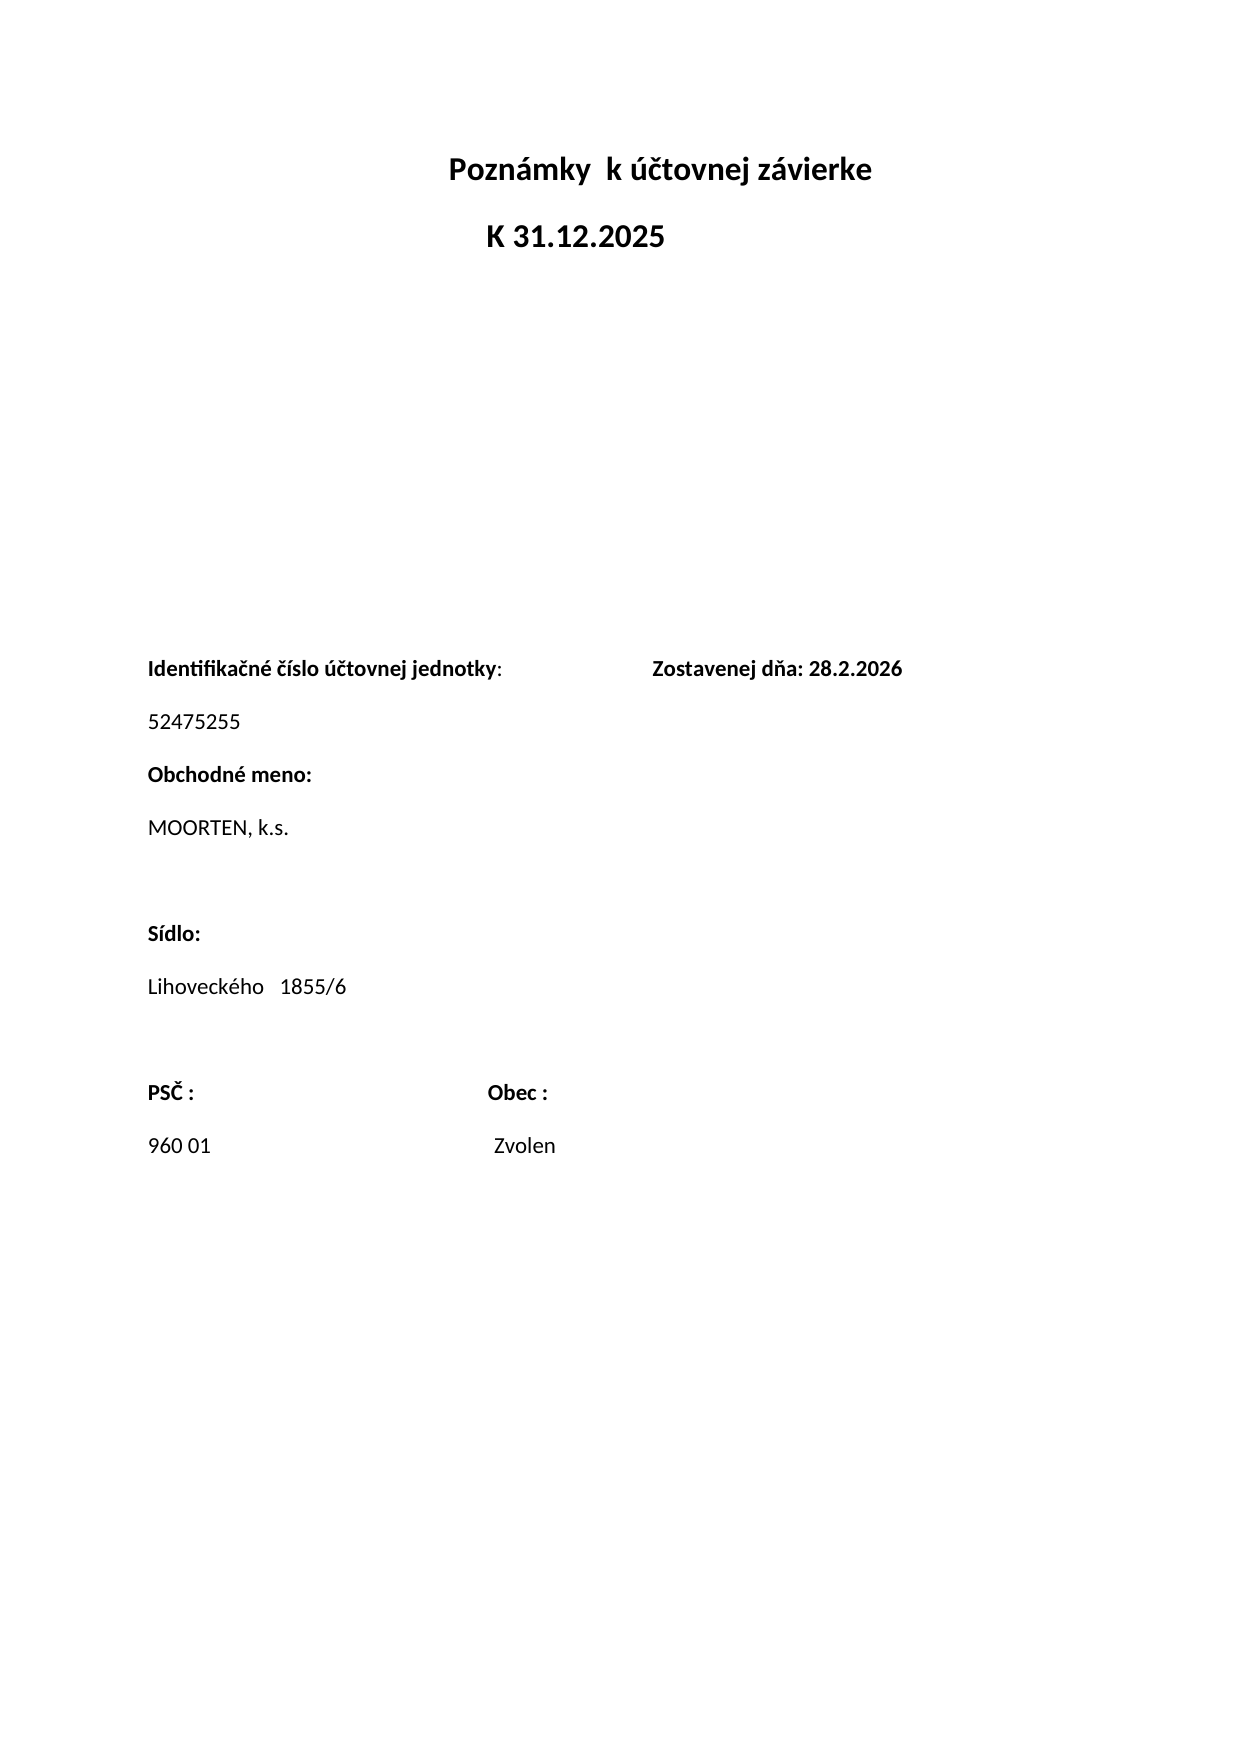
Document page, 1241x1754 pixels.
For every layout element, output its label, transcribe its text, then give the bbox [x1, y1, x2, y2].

text Identifikačné číslo účtovnej jednotky: Zostavenej dňa: 28.2.2026 [148, 654, 1093, 682]
text PSČ : Obec : [148, 1078, 1093, 1106]
text MOORTEN, k.s. [148, 813, 1093, 841]
text Lihoveckého 1855/6 [148, 972, 1093, 1000]
text Obchodné meno: [148, 760, 1093, 788]
text Sídlo: [148, 919, 1093, 947]
text 960 01 Zvolen [148, 1131, 1093, 1159]
text Poznámky k účtovnej závierke [148, 148, 1093, 188]
text K 31.12.2025 [148, 215, 1093, 256]
text 52475255 [148, 707, 1093, 735]
